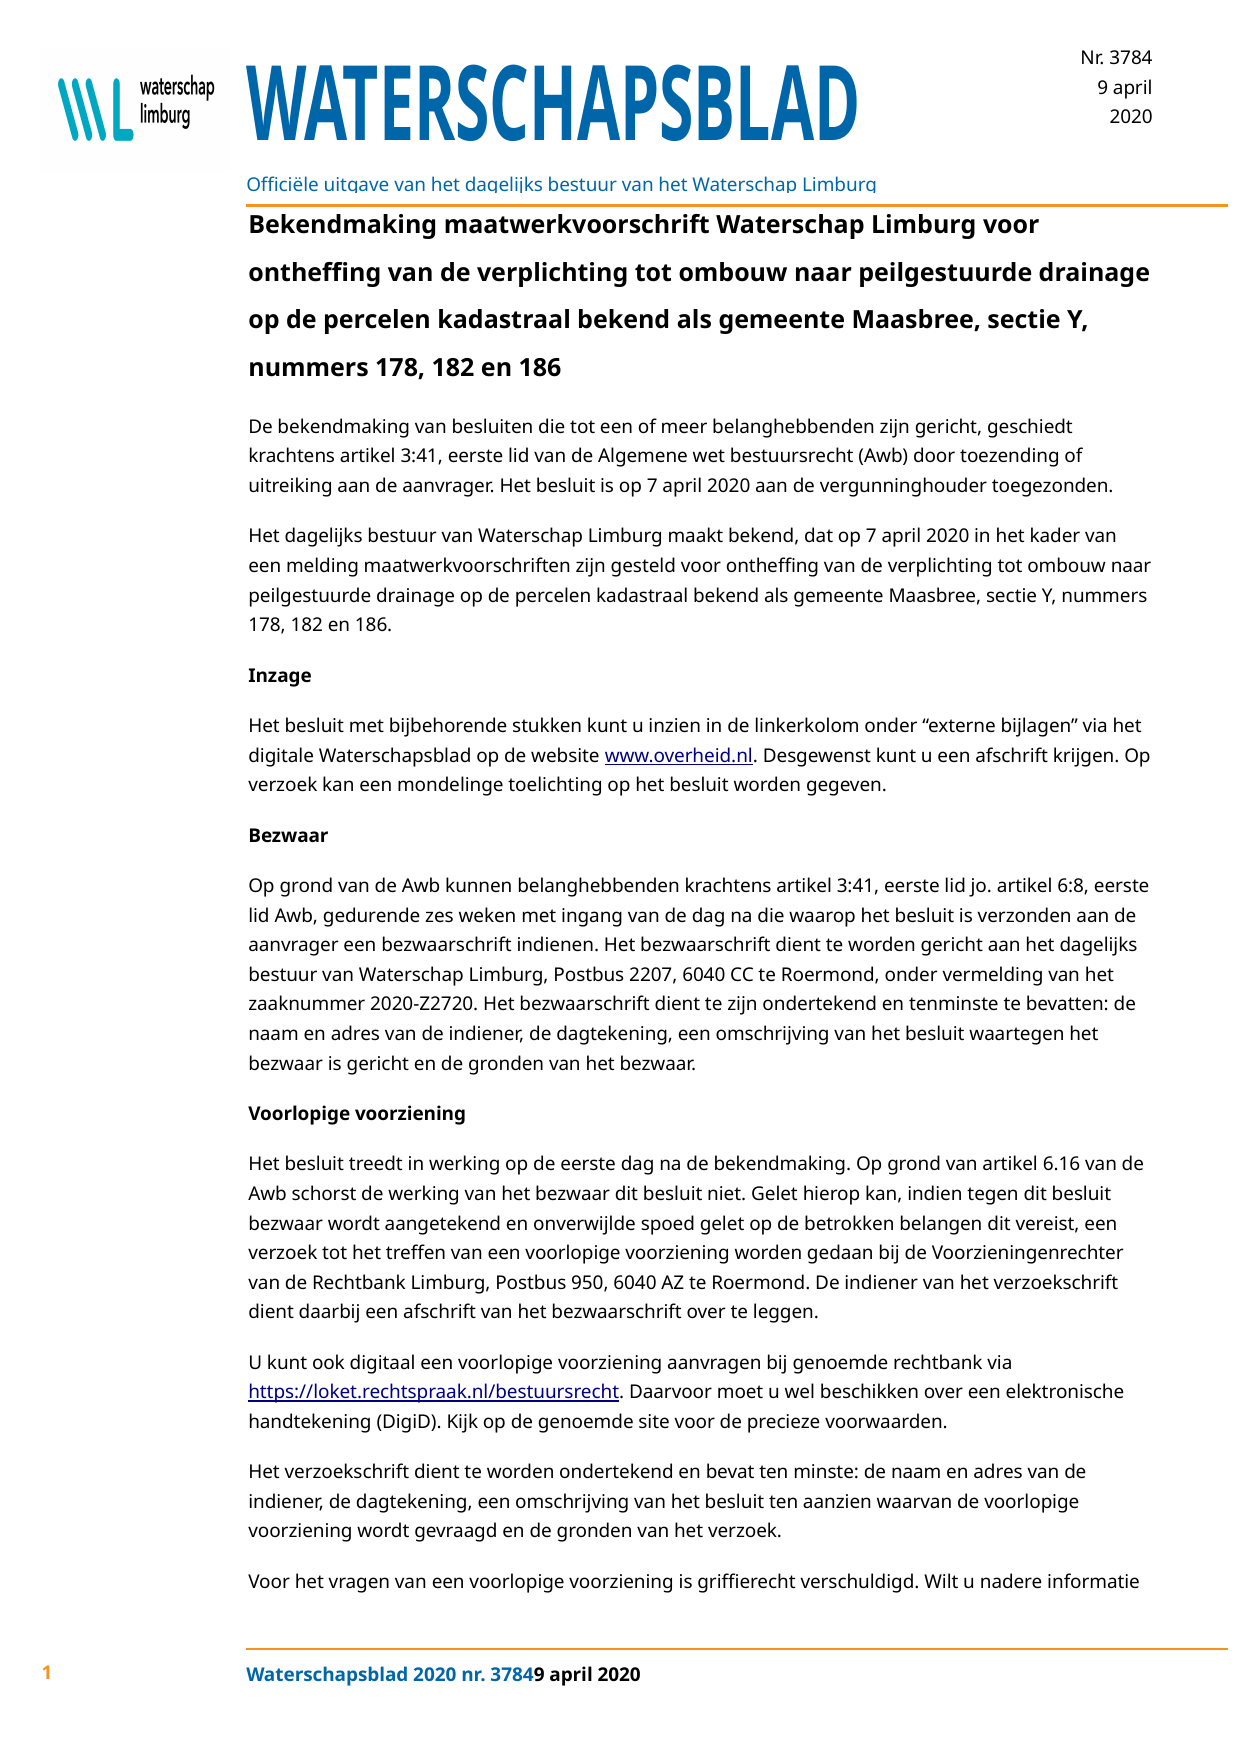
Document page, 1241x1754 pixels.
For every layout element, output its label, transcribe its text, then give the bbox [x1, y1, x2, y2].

text Het verzoekschrift dient te worden ondertekend en bevat ten minste: de naam en adres van de indiener, de dagtekening, een omschrijving van het besluit ten aanzien waarvan de voorlopige voorziening wordt gevraagd en de gronden van het verzoek. [248, 1458, 1152, 1543]
text Bezwaar [248, 822, 1152, 848]
text Op grond van de Awb kunnen belanghebbenden krachtens artikel 3:41, eerste lid jo. artikel 6:8, eerste lid Awb, gedurende zes weken met ingang van de dag na die waarop het besluit is verzonden aan de aanvrager een bezwaarschrift indienen. Het bezwaarschrift dient te worden gericht aan het dagelijks bestuur van Waterschap Limburg, Postbus 2207, 6040 CC te Roermond, onder vermelding van het zaaknummer 2020-Z2720. Het bezwaarschrift dient te zijn ondertekend en tenminste te bevatten: de naam en adres van de indiener, de dagtekening, een omschrijving van het besluit waartegen het bezwaar is gericht en de gronden van het bezwaar. [248, 872, 1152, 1076]
text Voorlopige voorziening [248, 1100, 1152, 1126]
text Het besluit treedt in werking op de eerste dag na de bekendmaking. Op grond van artikel 6.16 van de Awb schorst de werking van het bezwaar dit besluit niet. Gelet hierop kan, indien tegen dit besluit bezwaar wordt aangetekend en onverwijlde spoed gelet op de betrokken belangen dit vereist, een verzoek tot het treffen van een voorlopige voorziening worden gedaan bij de Voorzieningenrechter van de Rechtbank Limburg, Postbus 950, 6040 AZ te Roermond. De indiener van het verzoekschrift dient daarbij een afschrift van het bezwaarschrift over te leggen. [248, 1151, 1152, 1324]
text De bekendmaking van besluiten die tot een of meer belanghebbenden zijn gericht, geschiedt krachtens artikel 3:41, eerste lid van de Algemene wet bestuursrecht (Awb) door toezending of uitreiking aan de aanvrager. Het besluit is op 7 april 2020 aan de vergunninghouder toegezonden. [248, 413, 1152, 498]
text Het dagelijks bestuur van Waterschap Limburg maakt bekend, dat op 7 april 2020 in het kader van een melding maatwerkvoorschriften zijn gesteld voor ontheffing van de verplichting tot ombouw naar peilgestuurde drainage op de percelen kadastraal bekend als gemeente Maasbree, sectie Y, nummers 178, 182 en 186. [248, 523, 1152, 637]
text Inzage [248, 662, 1152, 688]
text Het besluit met bijbehorende stukken kunt u inzien in de linkerkolom onder “externe bijlagen” via het digitale Waterschapsblad op de website www.overheid.nl. Desgewenst kunt u een afschrift krijgen. Op verzoek kan een mondelinge toelichting op het besluit worden gegeven. [248, 712, 1152, 797]
picture [41, 47, 231, 172]
text U kunt ook digitaal een voorlopige voorziening aanvragen bij genoemde rechtbank via https://loket.rechtspraak.nl/bestuursrecht. Daarvoor moet u wel beschikken over een elektronische handtekening (DigiD). Kijk op de genoemde site voor de precieze voorwaarden. [248, 1349, 1152, 1434]
text Voor het vragen van een voorlopige voorziening is griffierecht verschuldigd. Wilt u nadere informatie [248, 1568, 1152, 1594]
text Bekendmaking maatwerkvoorschrift Waterschap Limburg voor ontheffing van de verplichting tot ombouw naar peilgestuurde drainage op de percelen kadastraal bekend als gemeente Maasbree, sectie Y, nummers 178, 182 en 186 [248, 207, 1152, 384]
